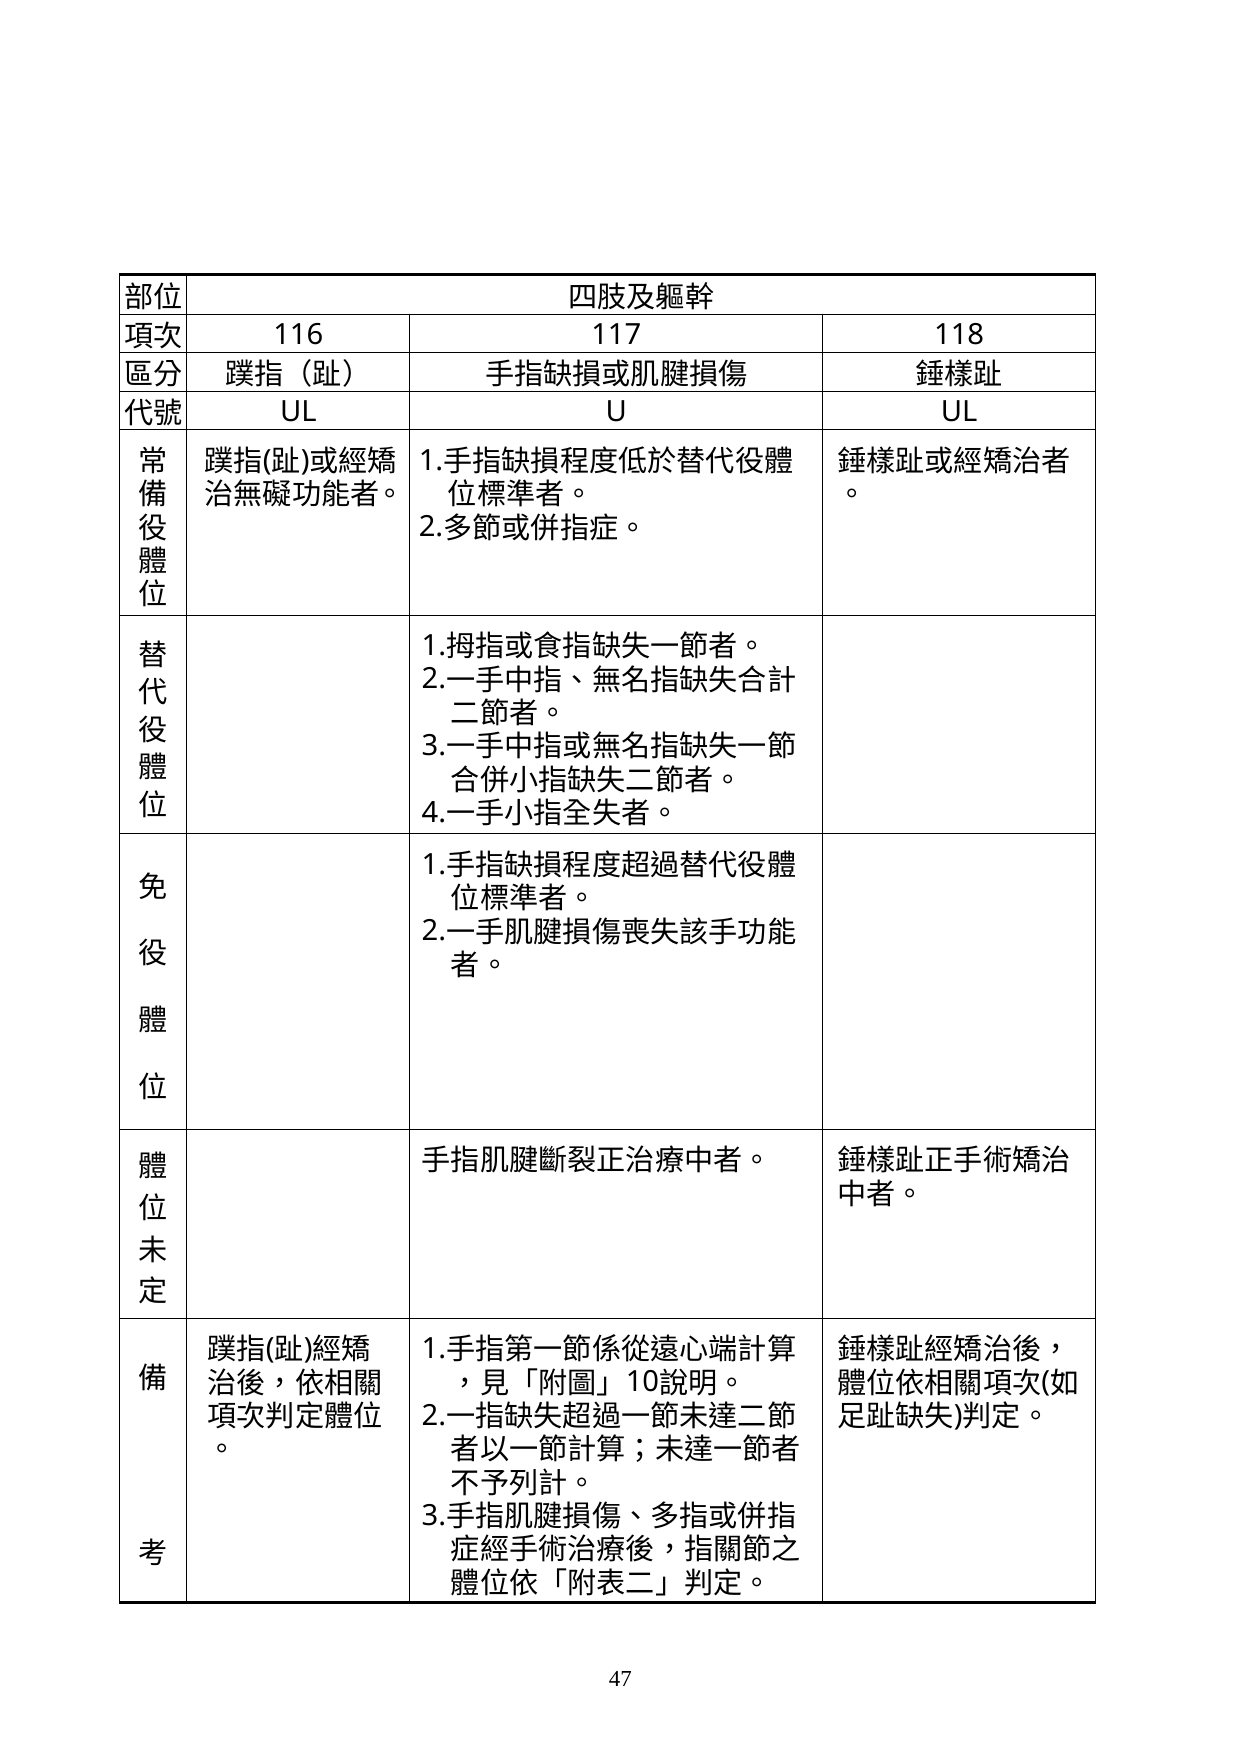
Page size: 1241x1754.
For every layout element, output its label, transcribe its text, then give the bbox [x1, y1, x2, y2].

table_cell 錘樣趾正手術矯治中者。 [823, 1130, 1095, 1318]
table_cell 手指肌腱斷裂正治療中者。 [410, 1130, 822, 1318]
table_cell 錘樣趾 [823, 353, 1095, 391]
table_cell 備 考 [120, 1319, 186, 1601]
table_cell 蹼指(趾)或經矯治無礙功能者。 [187, 430, 409, 614]
table_cell 1.手指缺損程度超過替代役體位標準者。 2.一手肌腱損傷喪失該手功能者。 [410, 834, 822, 1129]
table_cell 1.手指缺損程度低於替代役體位標準者。 2.多節或併指症。 [410, 430, 822, 614]
table_cell [823, 834, 1095, 1129]
table_cell UL [187, 392, 409, 429]
table_header 部位 [120, 276, 186, 313]
table_cell 替 代 役 體 位 [120, 616, 186, 833]
table_cell [187, 616, 409, 833]
table_cell 代號 [120, 392, 186, 429]
table_cell 體 位 未 定 [120, 1130, 186, 1318]
table_cell 錘樣趾經矯治後，體位依相關項次(如足趾缺失)判定。 [823, 1319, 1095, 1601]
table_cell 蹼指（趾） [187, 353, 409, 391]
table_cell 手指缺損或肌腱損傷 [410, 353, 822, 391]
table_cell 1.手指第一節係從遠心端計算，見「附圖」10說明。 2.一指缺失超過一節未達二節者以一節計算；未達一節者不予列計。 3.手指肌腱損傷、多指或併指症經手術治療後，指關節之體位依「附表二」判定。 [410, 1319, 822, 1601]
table_cell 免 役 體 位 [120, 834, 186, 1129]
table_cell [187, 834, 409, 1129]
table_cell 117 [410, 315, 822, 352]
table_cell U [410, 392, 822, 429]
table_cell 項次 [120, 315, 186, 352]
table_cell 區分 [120, 353, 186, 391]
table_cell UL [823, 392, 1095, 429]
table_cell [823, 616, 1095, 833]
table_cell 1.拇指或食指缺失一節者。 2.一手中指、無名指缺失合計二節者。 3.一手中指或無名指缺失一節合併小指缺失二節者。 4.一手小指全失者。 [410, 616, 822, 833]
table_cell 常 備 役 體 位 [120, 430, 186, 614]
table_cell 116 [187, 315, 409, 352]
table_cell [187, 1130, 409, 1318]
table_cell 錘樣趾或經矯治者。 [823, 430, 1095, 614]
table_cell 蹼指(趾)經矯治後，依相關項次判定體位。 [187, 1319, 409, 1601]
table_cell 118 [823, 315, 1095, 352]
table_header 四肢及軀幹 [187, 276, 1095, 313]
